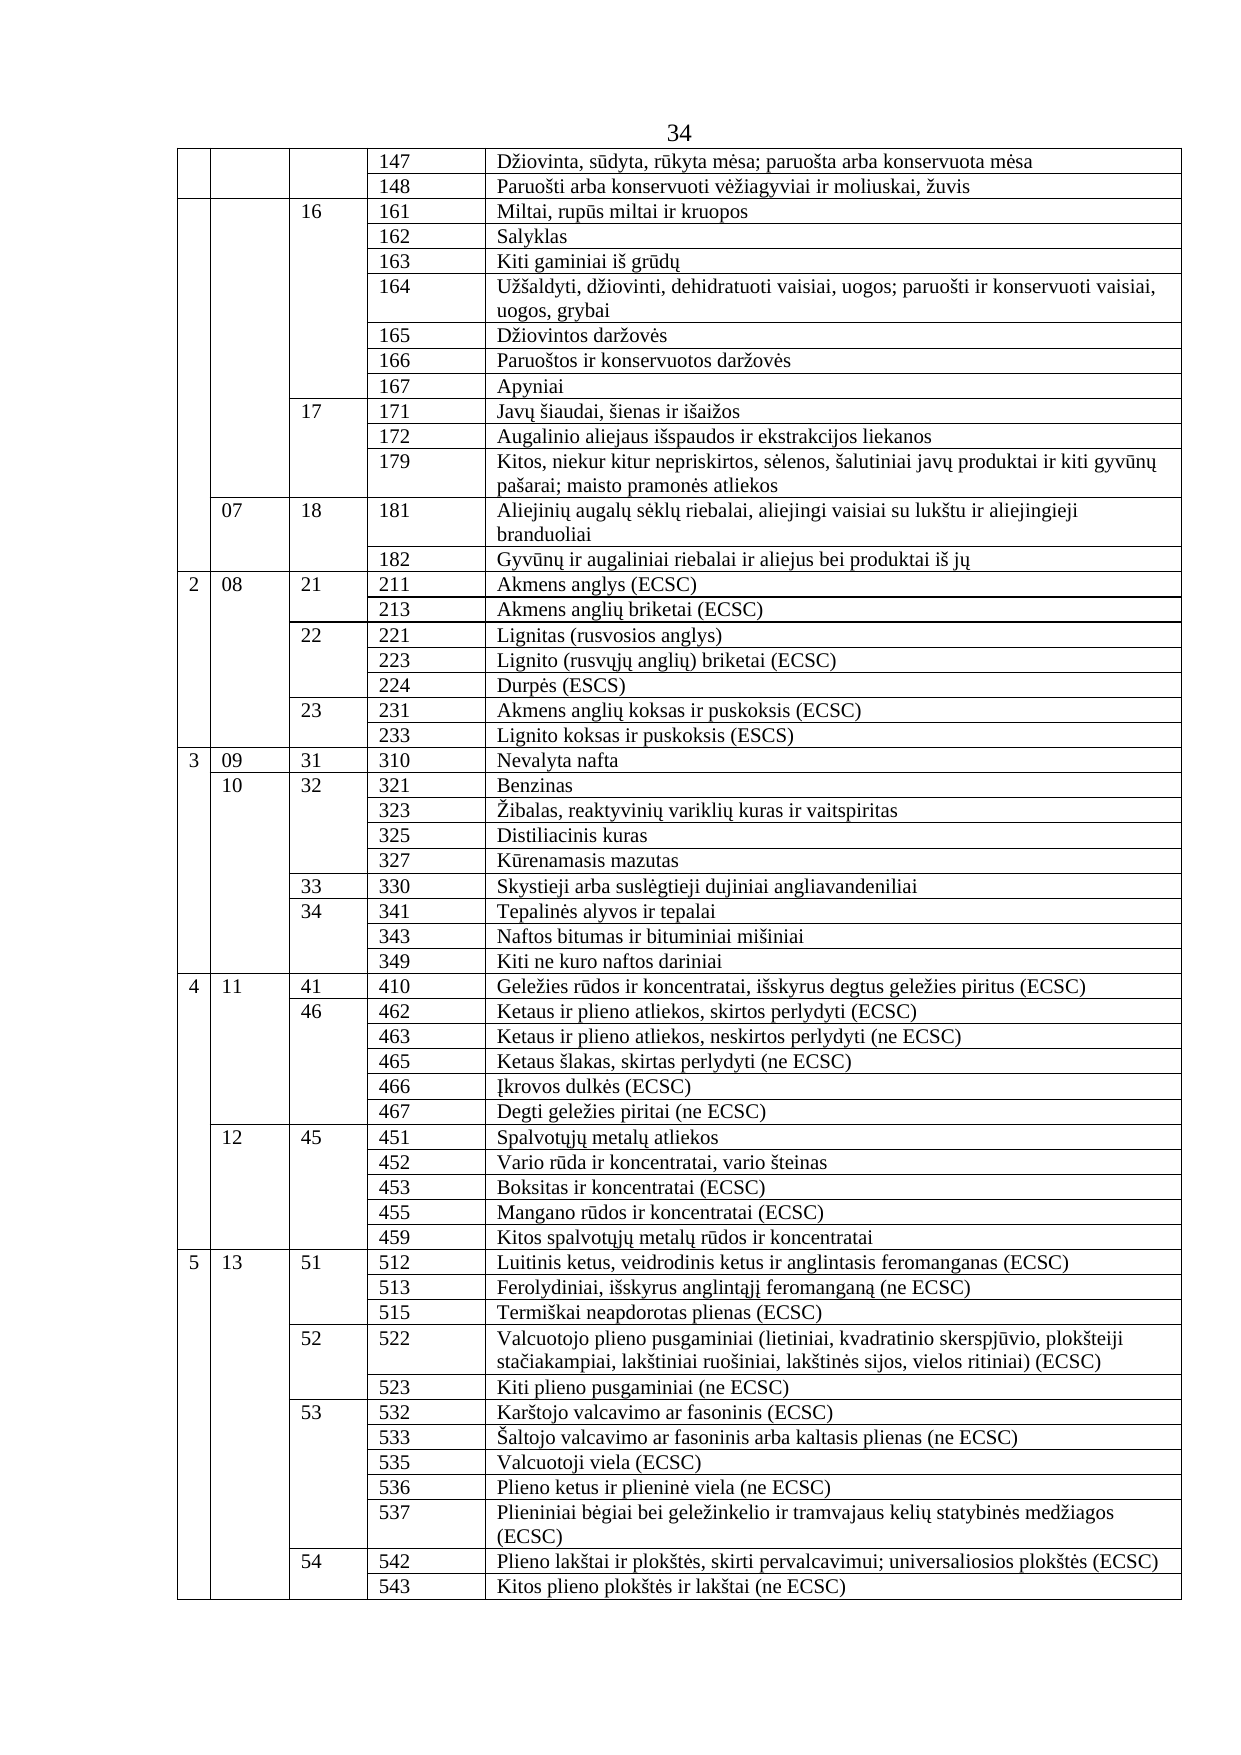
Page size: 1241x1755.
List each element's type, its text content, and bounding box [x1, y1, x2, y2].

table_cell 21 [290, 572, 367, 621]
table_cell Boksitas ir koncentratai (ECSC) [486, 1175, 1181, 1199]
table_cell 52 [290, 1325, 367, 1399]
table_cell Kiti ne kuro naftos dariniai [486, 949, 1181, 973]
table_cell Benzinas [486, 773, 1181, 797]
table_cell 221 [368, 623, 485, 647]
table_cell Akmens anglys (ECSC) [486, 572, 1181, 596]
table_cell [178, 149, 210, 198]
table_cell 4 [178, 974, 210, 1249]
table_cell 13 [211, 1250, 289, 1598]
table_cell Valcuotojo plieno pusgaminiai (lietiniai, kvadratinio skerspjūvio, plokšteiji stačiakampiai, lakštiniai ruošiniai, lakštinės sijos, vielos ritiniai) (ECSC) [486, 1325, 1181, 1373]
table_cell Tepalinės alyvos ir tepalai [486, 899, 1181, 923]
table_cell Akmens anglių koksas ir puskoksis (ECSC) [486, 698, 1181, 722]
table_cell 5 [178, 1250, 210, 1598]
table_cell 523 [368, 1375, 485, 1399]
table_cell Vario rūda ir koncentratai, vario šteinas [486, 1150, 1181, 1174]
table_cell Džiovinta, sūdyta, rūkyta mėsa; paruošta arba konservuota mėsa [486, 149, 1181, 173]
table_cell 171 [368, 399, 485, 423]
table_cell Plieno lakštai ir plokštės, skirti pervalcavimui; universaliosios plokštės (ECSC) [486, 1549, 1181, 1573]
table_cell 323 [368, 798, 485, 822]
table_cell Kiti gaminiai iš grūdų [486, 249, 1181, 273]
table_cell Gyvūnų ir augaliniai riebalai ir aliejus bei produktai iš jų [486, 547, 1181, 571]
table_cell Užšaldyti, džiovinti, dehidratuoti vaisiai, uogos; paruošti ir konservuoti vaisiai, uogos, grybai [486, 274, 1181, 322]
table_cell 07 [211, 498, 289, 571]
table_cell 54 [290, 1549, 367, 1598]
table_cell 31 [290, 748, 367, 772]
table_cell Spalvotųjų metalų atliekos [486, 1125, 1181, 1149]
table_cell Geležies rūdos ir koncentratai, išskyrus degtus geležies piritus (ECSC) [486, 974, 1181, 998]
table_cell Miltai, rupūs miltai ir kruopos [486, 199, 1181, 223]
table_cell 455 [368, 1200, 485, 1224]
table_cell Lignito koksas ir puskoksis (ESCS) [486, 723, 1181, 747]
table_cell 535 [368, 1450, 485, 1474]
table_cell 18 [290, 498, 367, 571]
table_cell 09 [211, 748, 289, 772]
table_cell 08 [211, 572, 289, 747]
table_cell 211 [368, 572, 485, 596]
table_cell 233 [368, 723, 485, 747]
table_cell 522 [368, 1325, 485, 1373]
table_cell Karštojo valcavimo ar fasoninis (ECSC) [486, 1400, 1181, 1424]
table_cell Luitinis ketus, veidrodinis ketus ir anglintasis feromanganas (ECSC) [486, 1250, 1181, 1274]
table_cell 533 [368, 1425, 485, 1449]
table_cell Mangano rūdos ir koncentratai (ECSC) [486, 1200, 1181, 1224]
table_cell 310 [368, 748, 485, 772]
table_cell 542 [368, 1549, 485, 1573]
table_cell 513 [368, 1275, 485, 1299]
table_cell 463 [368, 1024, 485, 1048]
table_cell Lignito (rusvųjų anglių) briketai (ECSC) [486, 648, 1181, 672]
table_cell 51 [290, 1250, 367, 1324]
table_cell 181 [368, 498, 485, 546]
table_cell 213 [368, 598, 485, 621]
table_cell 3 [178, 748, 210, 973]
table_cell 536 [368, 1475, 485, 1499]
table_cell 410 [368, 974, 485, 998]
table_cell 182 [368, 547, 485, 571]
table_cell 17 [290, 399, 367, 497]
table_cell 22 [290, 623, 367, 697]
table_cell 462 [368, 999, 485, 1023]
table_cell 165 [368, 323, 485, 347]
table_cell 23 [290, 698, 367, 747]
table_cell 537 [368, 1500, 485, 1548]
table_cell 453 [368, 1175, 485, 1199]
table_cell 325 [368, 823, 485, 847]
table_cell 11 [211, 974, 289, 1123]
table_cell Paruošti arba konservuoti vėžiagyviai ir moliuskai, žuvis [486, 174, 1181, 198]
table_cell Lignitas (rusvosios anglys) [486, 623, 1181, 647]
table_cell 341 [368, 899, 485, 923]
table_cell 466 [368, 1074, 485, 1098]
table_cell 33 [290, 874, 367, 898]
table_cell Naftos bitumas ir bituminiai mišiniai [486, 924, 1181, 948]
table_cell 465 [368, 1049, 485, 1073]
table_cell Plieno ketus ir plieninė viela (ne ECSC) [486, 1475, 1181, 1499]
table_cell Plieniniai bėgiai bei geležinkelio ir tramvajaus kelių statybinės medžiagos (ECSC) [486, 1500, 1181, 1548]
table_cell Kitos plieno plokštės ir lakštai (ne ECSC) [486, 1574, 1181, 1598]
table_cell 32 [290, 773, 367, 872]
table_cell Termiškai neapdorotas plienas (ECSC) [486, 1300, 1181, 1324]
table_cell Akmens anglių briketai (ECSC) [486, 598, 1181, 621]
table_cell 532 [368, 1400, 485, 1424]
table_cell [290, 149, 367, 198]
table_cell 231 [368, 698, 485, 722]
table_cell 12 [211, 1125, 289, 1249]
table_cell 148 [368, 174, 485, 198]
table_cell [211, 199, 289, 497]
table_cell 349 [368, 949, 485, 973]
table_cell 512 [368, 1250, 485, 1274]
table_cell Distiliacinis kuras [486, 823, 1181, 847]
table_cell 515 [368, 1300, 485, 1324]
table_cell Kūrenamasis mazutas [486, 849, 1181, 872]
table_cell Javų šiaudai, šienas ir išaižos [486, 399, 1181, 423]
table_cell Įkrovos dulkės (ECSC) [486, 1074, 1181, 1098]
table_cell Apyniai [486, 374, 1181, 398]
table_cell 172 [368, 424, 485, 448]
table_cell 34 [290, 899, 367, 973]
table_cell Paruoštos ir konservuotos daržovės [486, 349, 1181, 372]
table_cell 223 [368, 648, 485, 672]
table_cell 224 [368, 673, 485, 697]
table_cell 2 [178, 572, 210, 747]
table_cell 459 [368, 1225, 485, 1249]
table_cell Augalinio aliejaus išspaudos ir ekstrakcijos liekanos [486, 424, 1181, 448]
table_cell Kitos spalvotųjų metalų rūdos ir koncentratai [486, 1225, 1181, 1249]
table_cell 46 [290, 999, 367, 1123]
table_cell 167 [368, 374, 485, 398]
table_cell Ferolydiniai, išskyrus anglintąjį feromanganą (ne ECSC) [486, 1275, 1181, 1299]
table_cell Ketaus ir plieno atliekos, neskirtos perlydyti (ne ECSC) [486, 1024, 1181, 1048]
table_cell Nevalyta nafta [486, 748, 1181, 772]
table_cell 161 [368, 199, 485, 223]
table_cell [178, 199, 210, 571]
table_cell Aliejinių augalų sėklų riebalai, aliejingi vaisiai su lukštu ir aliejingieji branduoliai [486, 498, 1181, 546]
table_cell Šaltojo valcavimo ar fasoninis arba kaltasis plienas (ne ECSC) [486, 1425, 1181, 1449]
table_cell 16 [290, 199, 367, 398]
table_cell Salyklas [486, 224, 1181, 248]
table_cell Kitos, niekur kitur nepriskirtos, sėlenos, šalutiniai javų produktai ir kiti gyvūnų pašarai; maisto pramonės atliekos [486, 449, 1181, 497]
table_cell 164 [368, 274, 485, 322]
table_cell 543 [368, 1574, 485, 1598]
table_cell Kiti plieno pusgaminiai (ne ECSC) [486, 1375, 1181, 1399]
table_cell Durpės (ESCS) [486, 673, 1181, 697]
table_cell 451 [368, 1125, 485, 1149]
table_cell 10 [211, 773, 289, 973]
table_cell 163 [368, 249, 485, 273]
table_cell 467 [368, 1100, 485, 1123]
table_cell Ketaus šlakas, skirtas perlydyti (ne ECSC) [486, 1049, 1181, 1073]
table_cell 452 [368, 1150, 485, 1174]
table_cell Ketaus ir plieno atliekos, skirtos perlydyti (ECSC) [486, 999, 1181, 1023]
table_cell 41 [290, 974, 367, 998]
table_cell Žibalas, reaktyvinių variklių kuras ir vaitspiritas [486, 798, 1181, 822]
table_cell 179 [368, 449, 485, 497]
table_cell Valcuotoji viela (ECSC) [486, 1450, 1181, 1474]
table_cell 45 [290, 1125, 367, 1249]
table_cell 166 [368, 349, 485, 372]
table_cell 147 [368, 149, 485, 173]
table_cell 330 [368, 874, 485, 898]
table_cell 321 [368, 773, 485, 797]
table_cell Skystieji arba suslėgtieji dujiniai angliavandeniliai [486, 874, 1181, 898]
table_cell 327 [368, 849, 485, 872]
table_cell 162 [368, 224, 485, 248]
table_cell 343 [368, 924, 485, 948]
table_cell 53 [290, 1400, 367, 1548]
table_cell Džiovintos daržovės [486, 323, 1181, 347]
table_cell Degti geležies piritai (ne ECSC) [486, 1100, 1181, 1123]
table_cell [211, 149, 289, 198]
